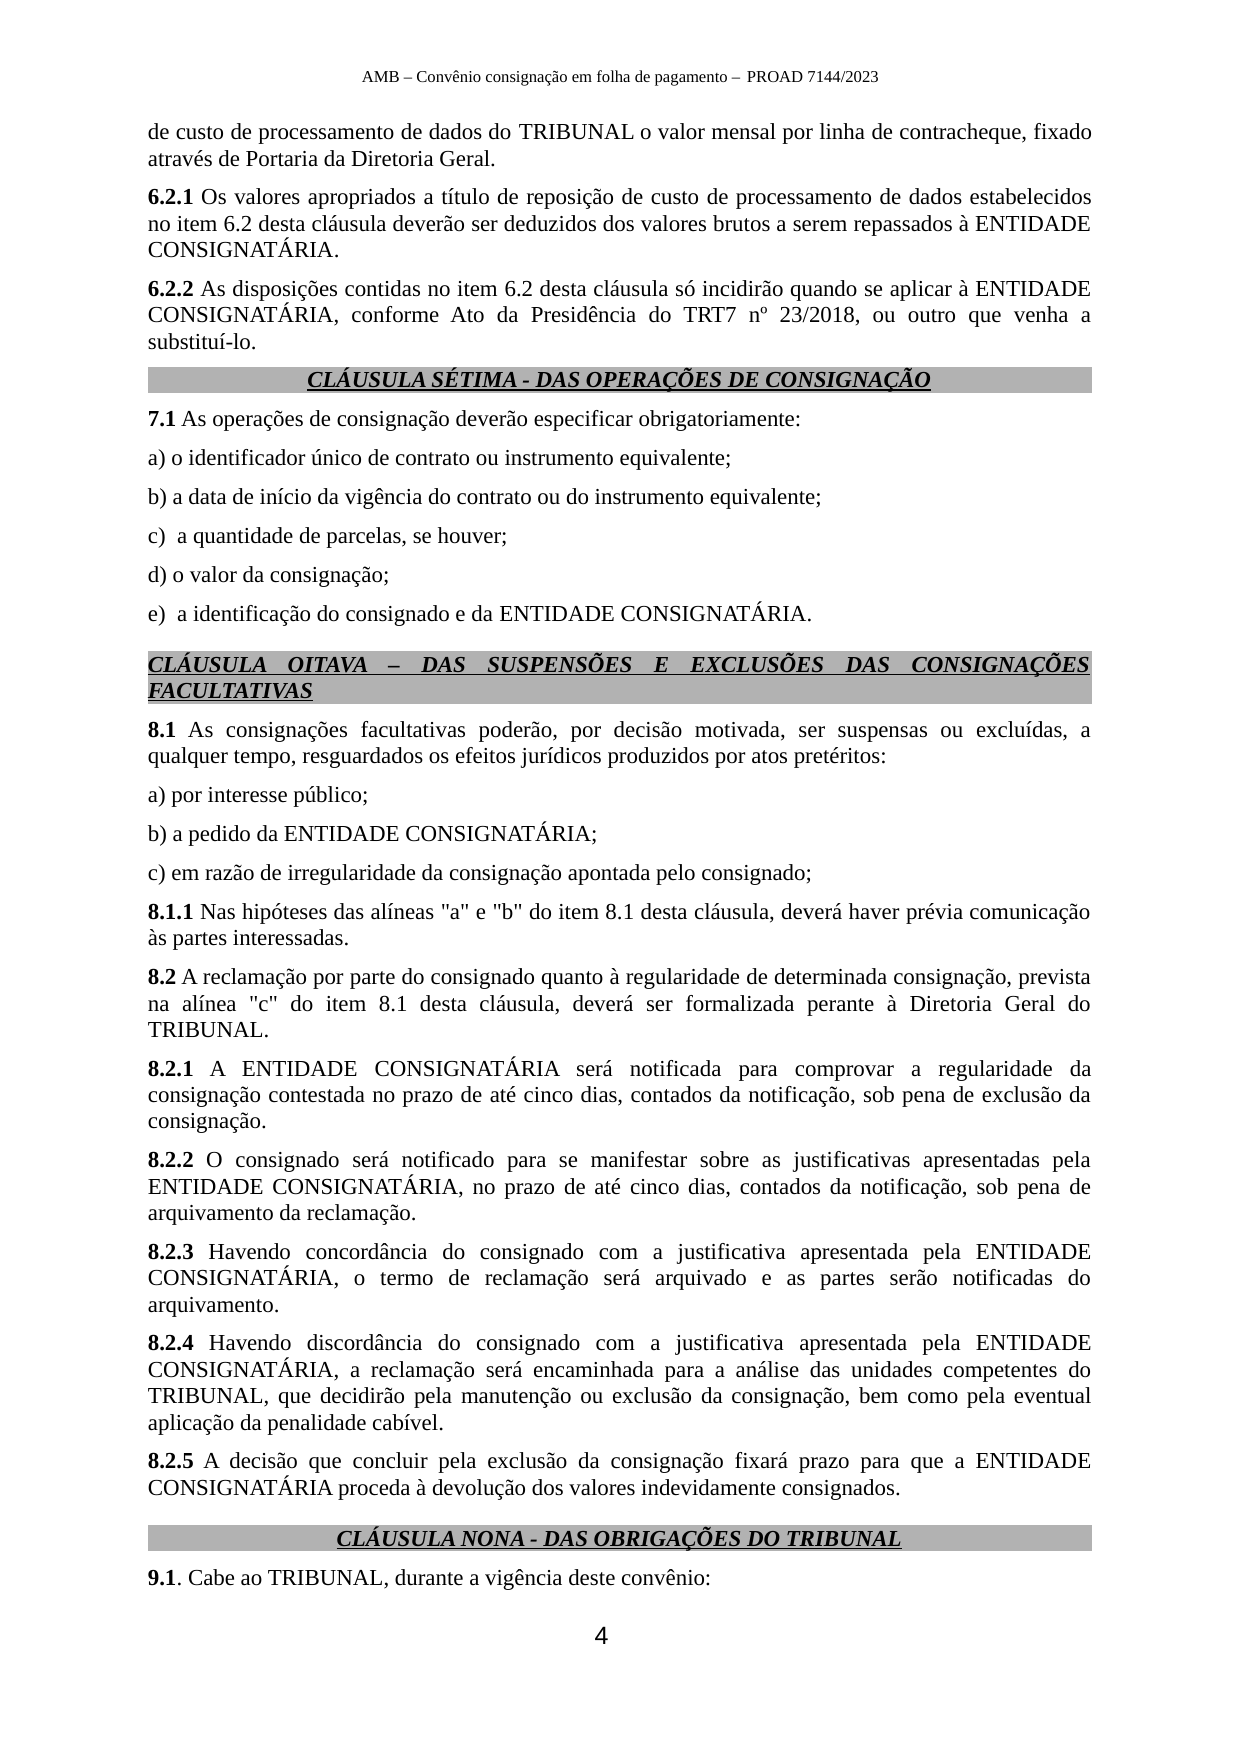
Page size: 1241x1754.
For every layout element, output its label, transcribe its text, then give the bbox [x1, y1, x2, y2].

text b) a pedido da ENTIDADE CONSIGNATÁRIA; [148, 820, 1093, 847]
text c) a quantidade de parcelas, se houver; [148, 522, 1093, 548]
text 8.2.1 A ENTIDADE CONSIGNATÁRIA será notificada para comprovar a regularidade da consignação contestada no prazo de até cinco dias, contados da notificação, sob pena de exclusão da consignação. [148, 1055, 1092, 1134]
text 7.1 As operações de consignação deverão especificar obrigatoriamente: [148, 405, 1093, 432]
subtitle CLÁUSULA SÉTIMA - DAS OPERAÇÕES DE CONSIGNAÇÃO [148, 367, 1092, 393]
text 8.1.1 Nas hipóteses das alíneas "a" e "b" do item 8.1 desta cláusula, deverá haver prévia comunicação às partes interessadas. [148, 898, 1093, 951]
text 6.2.1 Os valores apropriados a título de reposição de custo de processamento de dados estabelecidos no item 6.2 desta cláusula deverão ser deduzidos dos valores brutos a serem repassados à ENTIDADE CONSIGNATÁRIA. [148, 183, 1093, 262]
text de custo de processamento de dados do TRIBUNAL o valor mensal por linha de contracheque, fixado através de Portaria da Diretoria Geral. [148, 118, 1093, 171]
text a) por interesse público; [148, 781, 1093, 808]
text d) o valor da consignação; [148, 561, 1093, 587]
text 6.2.2 As disposições contidas no item 6.2 desta cláusula só incidirão quando se aplicar à ENTIDADE CONSIGNATÁRIA, conforme Ato da Presidência do TRT7 nº 23/2018, ou outro que venha a substituí-lo. [148, 275, 1093, 354]
text a) o identificador único de contrato ou instrumento equivalente; [148, 444, 1093, 471]
text 8.2.4 Havendo discordância do consignado com a justificativa apresentada pela ENTIDADE CONSIGNATÁRIA, a reclamação será encaminhada para a análise das unidades competentes do TRIBUNAL, que decidirão pela manutenção ou exclusão da consignação, bem como pela eventual aplicação da penalidade cabível. [148, 1329, 1093, 1435]
text 8.2.5 A decisão que concluir pela exclusão da consignação fixará prazo para que a ENTIDADE CONSIGNATÁRIA proceda à devolução dos valores indevidamente consignados. [148, 1447, 1093, 1500]
text 9.1. Cabe ao TRIBUNAL, durante a vigência deste convênio: [148, 1564, 1092, 1590]
text b) a data de início da vigência do contrato ou do instrumento equivalente; [148, 483, 1093, 509]
subtitle CLÁUSULA OITAVA – DAS SUSPENSÕES E EXCLUSÕES DAS CONSIGNAÇÕES FACULTATIVAS [148, 651, 1092, 704]
text 8.1 As consignações facultativas poderão, por decisão motivada, ser suspensas ou excluídas, a qualquer tempo, resguardados os efeitos jurídicos produzidos por atos pretéritos: [148, 716, 1093, 769]
text 8.2.2 O consignado será notificado para se manifestar sobre as justificativas apresentadas pela ENTIDADE CONSIGNATÁRIA, no prazo de até cinco dias, contados da notificação, sob pena de arquivamento da reclamação. [148, 1146, 1093, 1225]
text 8.2.3 Havendo concordância do consignado com a justificativa apresentada pela ENTIDADE CONSIGNATÁRIA, o termo de reclamação será arquivado e as partes serão notificadas do arquivamento. [148, 1238, 1093, 1317]
text c) em razão de irregularidade da consignação apontada pelo consignado; [148, 859, 1093, 886]
text e) a identificação do consignado e da ENTIDADE CONSIGNATÁRIA. [148, 600, 1093, 626]
subtitle CLÁUSULA NONA - DAS OBRIGAÇÕES DO TRIBUNAL [148, 1525, 1092, 1551]
text 8.2 A reclamação por parte do consignado quanto à regularidade de determinada consignação, prevista na alínea "c" do item 8.1 desta cláusula, deverá ser formalizada perante à Diretoria Geral do TRIBUNAL. [148, 963, 1093, 1042]
